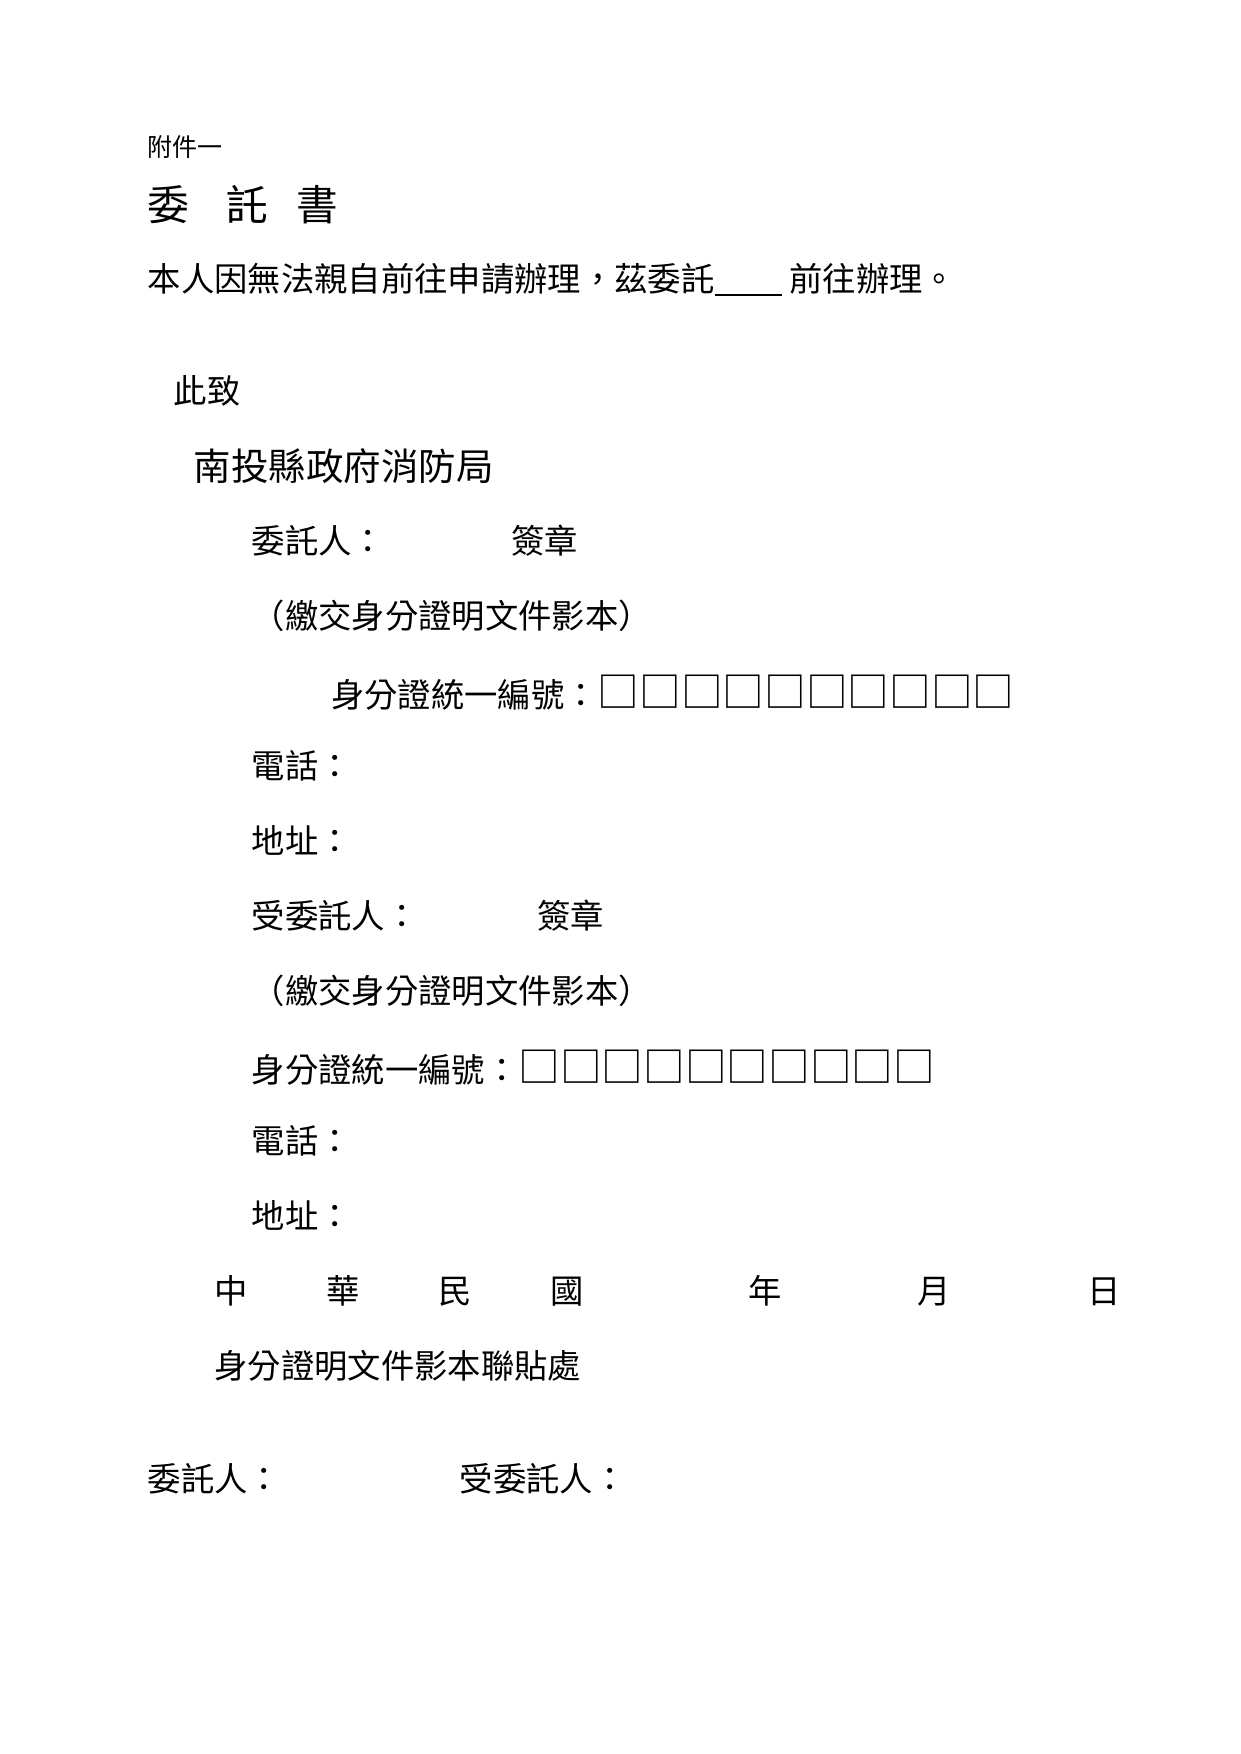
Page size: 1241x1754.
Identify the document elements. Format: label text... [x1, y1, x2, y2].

text 電話： [148, 1102, 1122, 1177]
text 地址： [148, 1177, 1122, 1252]
text 此致 [148, 352, 1122, 427]
text 電話： [148, 727, 1122, 802]
text 身分證統一編號：□□□□□□□□□□ [148, 652, 1122, 727]
text 身分證統一編號：□□□□□□□□□□ [148, 1027, 1122, 1102]
text 地址： [148, 802, 1122, 877]
text （繳交身分證明文件影本） [148, 577, 1122, 652]
text （繳交身分證明文件影本） [148, 952, 1122, 1027]
text 委託人： 受委託人： [148, 1439, 1122, 1514]
text 南投縣政府消防局 [148, 427, 1122, 502]
text 委 託 書 [148, 164, 1122, 239]
text 本人因無法親自前往申請辦理，茲委託 前往辦理。 [148, 239, 1122, 314]
text 中 華 民 國 年 月 日 [148, 1252, 1122, 1327]
text 受委託人： 簽章 [148, 877, 1122, 952]
text 身分證明文件影本聯貼處 [148, 1327, 1122, 1402]
text 委託人： 簽章 [148, 502, 1122, 577]
text 附件一 [148, 127, 1122, 164]
